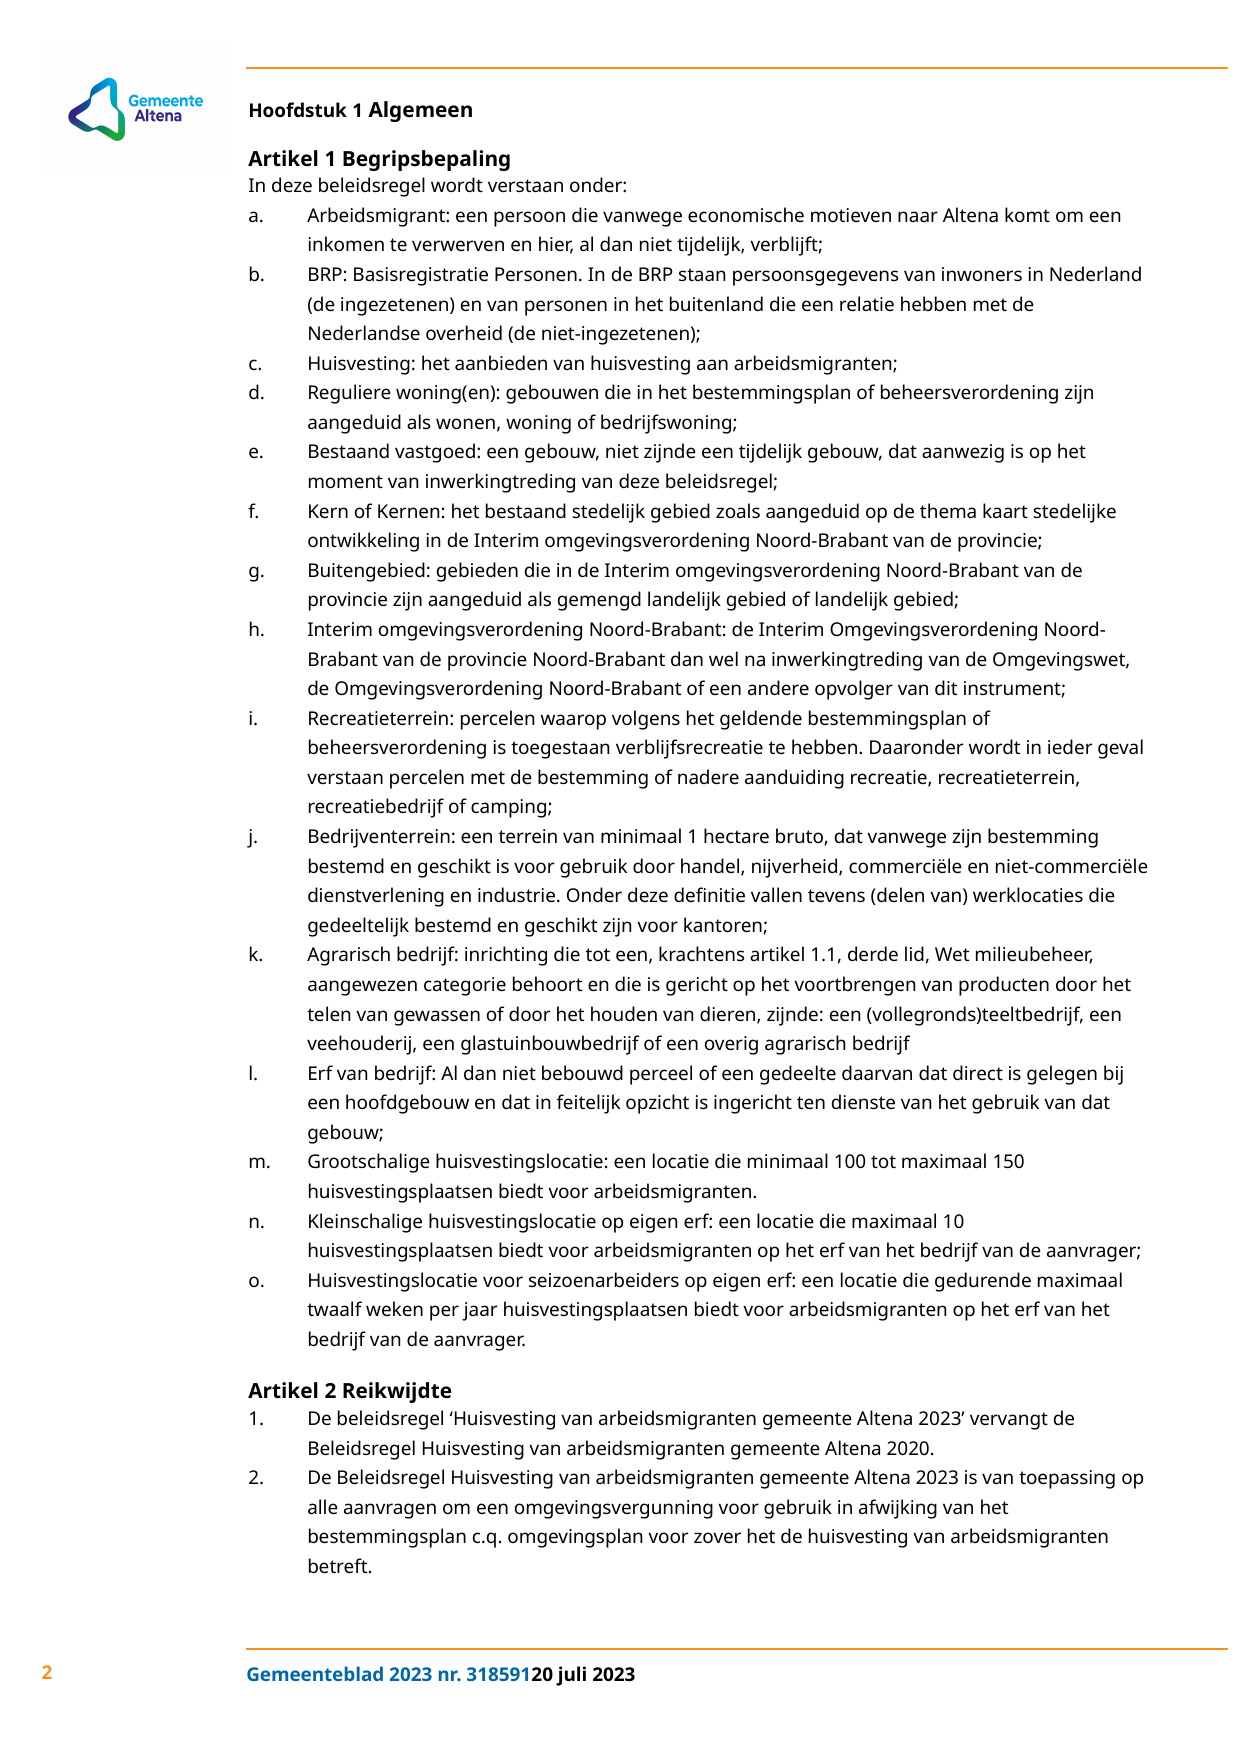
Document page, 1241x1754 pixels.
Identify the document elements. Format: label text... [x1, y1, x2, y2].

list Buitengebied: gebieden die in de Interim omgevingsverordening Noord-Brabant van de provincie zijn aangeduid als gemengd landelijk gebied of landelijk gebied; [248, 557, 1152, 612]
picture [41, 47, 231, 172]
text Artikel 2 Reikwijdte [248, 1377, 1152, 1405]
list BRP: Basisregistratie Personen. In de BRP staan persoonsgegevens van inwoners in Nederland (de ingezetenen) en van personen in het buitenland die een relatie hebben met de Nederlandse overheid (de niet-ingezetenen); [248, 261, 1152, 346]
list Interim omgevingsverordening Noord-Brabant: de Interim Omgevingsverordening Noord-Brabant van de provincie Noord-Brabant dan wel na inwerkingtreding van de Omgevingswet, de Omgevingsverordening Noord-Brabant of een andere opvolger van dit instrument; [248, 616, 1152, 701]
list Arbeidsmigrant: een persoon die vanwege economische motieven naar Altena komt om een inkomen te verwerven en hier, al dan niet tijdelijk, verblijft; [248, 202, 1152, 257]
text In deze beleidsregel wordt verstaan onder: [248, 172, 1152, 198]
list Reguliere woning(en): gebouwen die in het bestemmingsplan of beheersverordening zijn aangeduid als wonen, woning of bedrijfswoning; [248, 379, 1152, 435]
list Agrarisch bedrijf: inrichting die tot een, krachtens artikel 1.1, derde lid, Wet milieubeheer, aangewezen categorie behoort en die is gericht op het voortbrengen van producten door het telen van gewassen of door het houden van dieren, zijnde: een (vollegronds)teeltbedrijf, een veehouderij, een glastuinbouwbedrijf of een overig agrarisch bedrijf [248, 942, 1152, 1056]
list Bedrijventerrein: een terrein van minimaal 1 hectare bruto, dat vanwege zijn bestemming bestemd en geschikt is voor gebruik door handel, nijverheid, commerciële en niet-commerciële dienstverlening en industrie. Onder deze definitie vallen tevens (delen van) werklocaties die gedeeltelijk bestemd en geschikt zijn voor kantoren; [248, 823, 1152, 938]
list Grootschalige huisvestingslocatie: een locatie die minimaal 100 tot maximaal 150 huisvestingsplaatsen biedt voor arbeidsmigranten. [248, 1149, 1152, 1204]
text Artikel 1 Begripsbepaling [248, 144, 1152, 172]
list Huisvestingslocatie voor seizoenarbeiders op eigen erf: een locatie die gedurende maximaal twaalf weken per jaar huisvestingsplaatsen biedt voor arbeidsmigranten op het erf van het bedrijf van de aanvrager. [248, 1267, 1152, 1352]
text Hoofdstuk 1 Algemeen [248, 95, 1152, 123]
list Huisvesting: het aanbieden van huisvesting aan arbeidsmigranten; [248, 350, 1152, 376]
list Kleinschalige huisvestingslocatie op eigen erf: een locatie die maximaal 10 huisvestingsplaatsen biedt voor arbeidsmigranten op het erf van het bedrijf van de aanvrager; [248, 1208, 1152, 1263]
list De beleidsregel ‘Huisvesting van arbeidsmigranten gemeente Altena 2023’ vervangt de Beleidsregel Huisvesting van arbeidsmigranten gemeente Altena 2020. [248, 1405, 1152, 1460]
list Bestaand vastgoed: een gebouw, niet zijnde een tijdelijk gebouw, dat aanwezig is op het moment van inwerkingtreding van deze beleidsregel; [248, 439, 1152, 494]
list Kern of Kernen: het bestaand stedelijk gebied zoals aangeduid op de thema kaart stedelijke ontwikkeling in de Interim omgevingsverordening Noord-Brabant van de provincie; [248, 498, 1152, 553]
list De Beleidsregel Huisvesting van arbeidsmigranten gemeente Altena 2023 is van toepassing op alle aanvragen om een omgevingsvergunning voor gebruik in afwijking van het bestemmingsplan c.q. omgevingsplan voor zover het de huisvesting van arbeidsmigranten betreft. [248, 1464, 1152, 1579]
list Recreatieterrein: percelen waarop volgens het geldende bestemmingsplan of beheersverordening is toegestaan verblijfsrecreatie te hebben. Daaronder wordt in ieder geval verstaan percelen met de bestemming of nadere aanduiding recreatie, recreatieterrein, recreatiebedrijf of camping; [248, 705, 1152, 819]
list Erf van bedrijf: Al dan niet bebouwd perceel of een gedeelte daarvan dat direct is gelegen bij een hoofdgebouw en dat in feitelijk opzicht is ingericht ten dienste van het gebruik van dat gebouw; [248, 1060, 1152, 1145]
